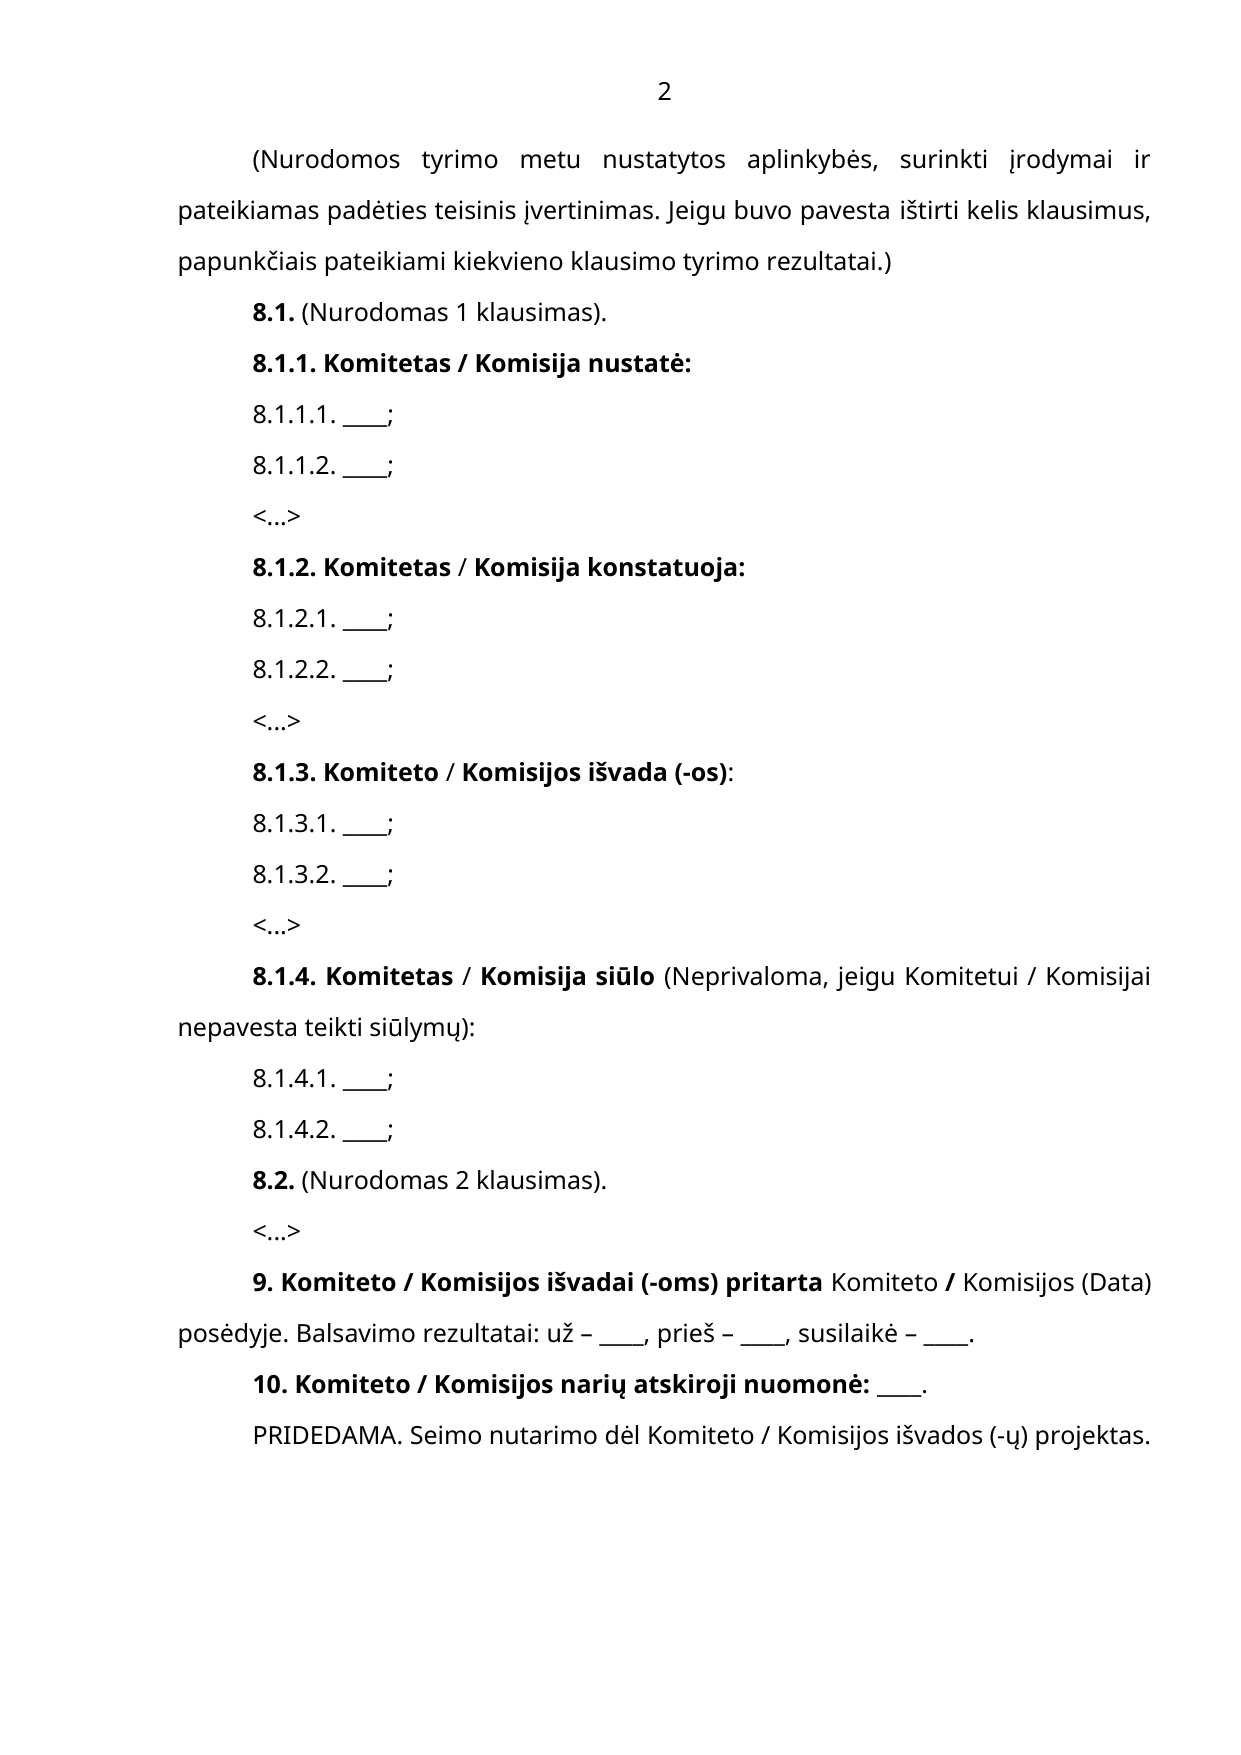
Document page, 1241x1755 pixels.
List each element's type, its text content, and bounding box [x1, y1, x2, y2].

text PRIDEDAMA. Seimo nutarimo dėl Komiteto / Komisijos išvados (-ų) projektas. [177, 1418, 1152, 1452]
text 8.1.4.1. ____; [177, 1060, 1152, 1094]
text 9. Komiteto / Komisijos išvadai (-oms) pritarta Komiteto / Komisijos (Data) posėdyje. Balsavimo rezultatai: už – ____, prieš – ____, susilaikė – ____. [177, 1264, 1152, 1350]
text 8.2. (Nurodomas 2 klausimas). [177, 1162, 1152, 1197]
text <...> [177, 499, 1152, 533]
text 8.1.1.1. ____; [177, 397, 1152, 431]
text <...> [177, 907, 1152, 941]
text 8.1.4. Komitetas / Komisija siūlo (Neprivaloma, jeigu Komitetui / Komisijai nepavesta teikti siūlymų): [177, 958, 1152, 1043]
text 8.1.1.2. ____; [177, 448, 1152, 482]
text 8.1.3.1. ____; [177, 805, 1152, 839]
text 8.1.2.2. ____; [177, 652, 1152, 686]
text 8.1.2. Komitetas / Komisija konstatuoja: [177, 550, 1152, 584]
text <...> [177, 703, 1152, 737]
text 10. Komiteto / Komisijos narių atskiroji nuomonė: ____. [177, 1367, 1152, 1401]
text 8.1. (Nurodomas 1 klausimas). [177, 295, 1152, 329]
text 8.1.3. Komiteto / Komisijos išvada (-os): [177, 754, 1152, 788]
text 8.1.4.2. ____; [177, 1111, 1152, 1146]
text <...> [177, 1213, 1152, 1248]
text 8.1.3.2. ____; [177, 856, 1152, 890]
text 8.1.2.1. ____; [177, 601, 1152, 635]
text 8.1.1. Komitetas / Komisija nustatė: [177, 346, 1152, 380]
text (Nurodomos tyrimo metu nustatytos aplinkybės, surinkti įrodymai ir pateikiamas padėties teisinis įvertinimas. Jeigu buvo pavesta ištirti kelis klausimus, papunkčiais pateikiami kiekvieno klausimo tyrimo rezultatai.) [177, 142, 1152, 278]
